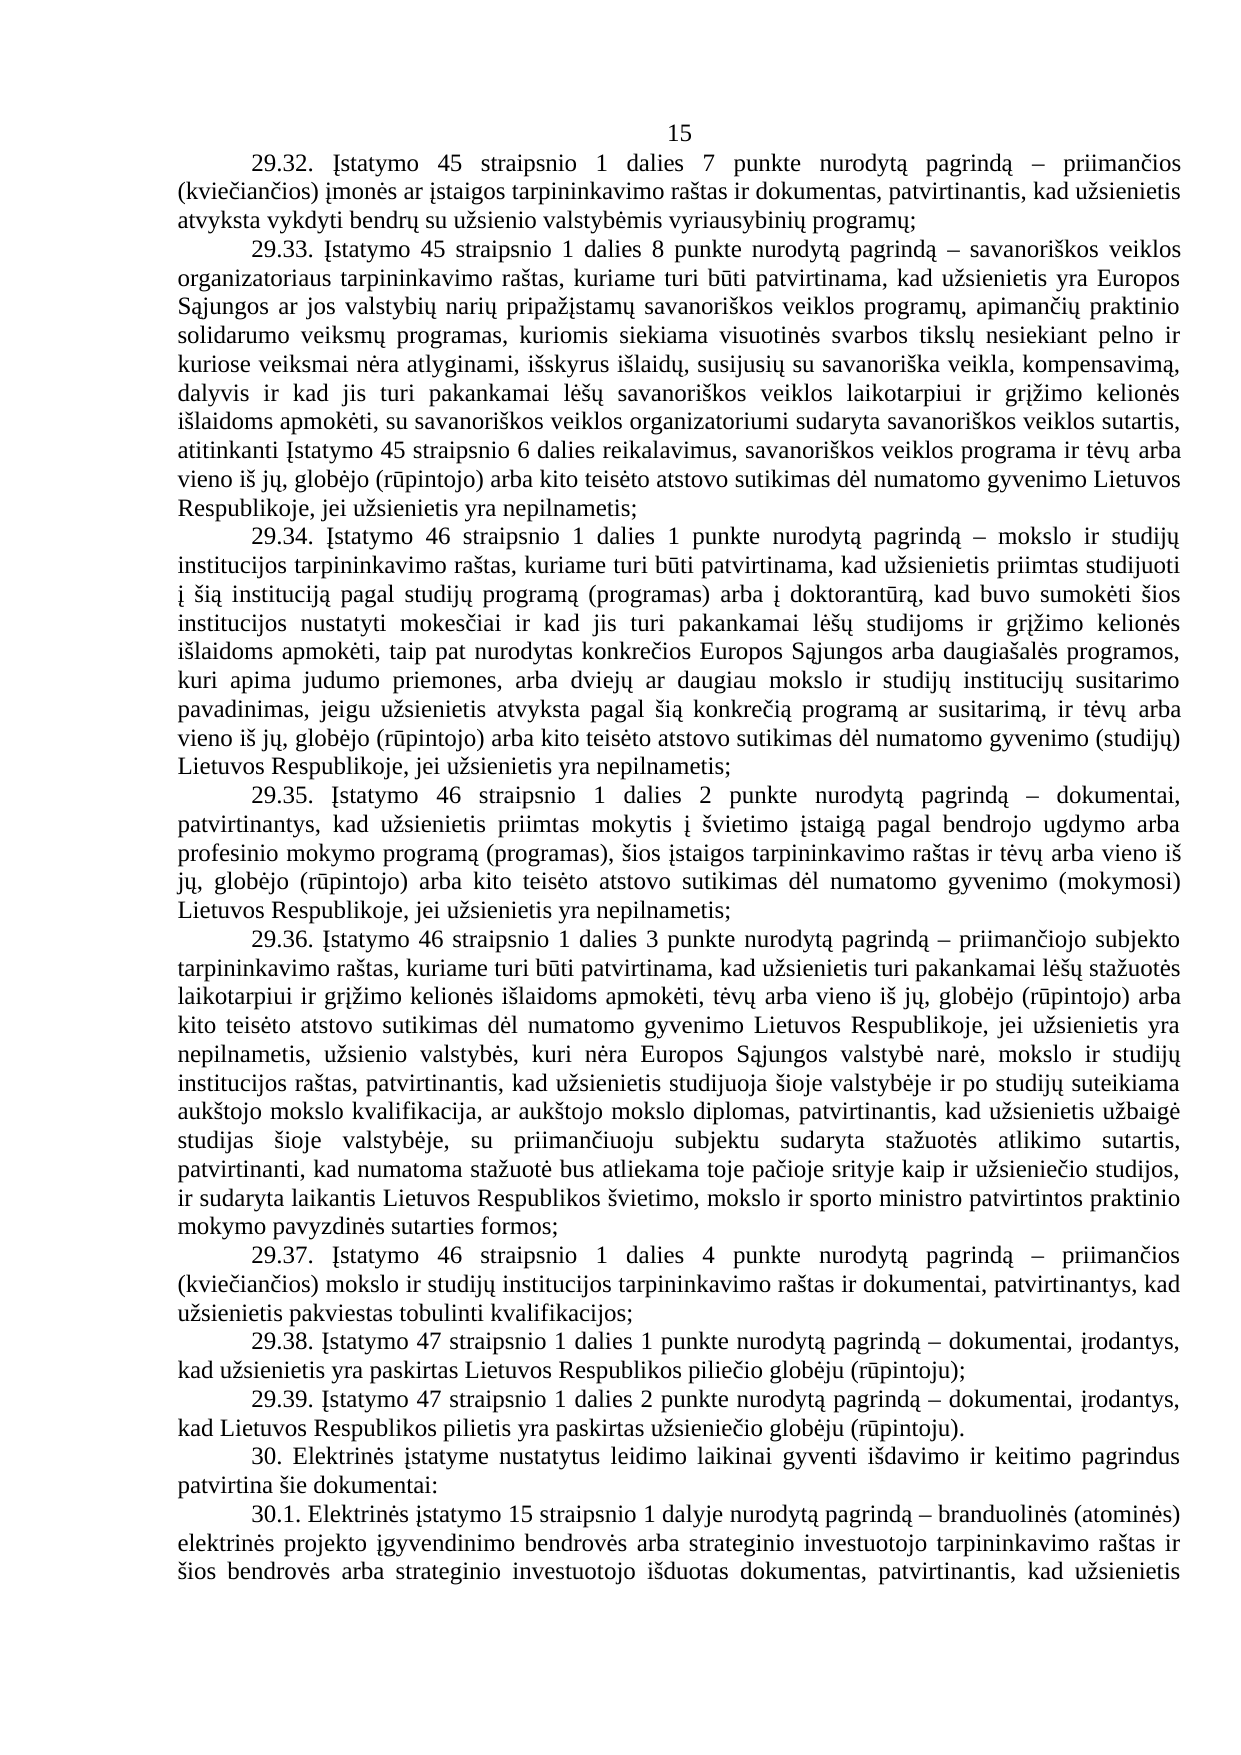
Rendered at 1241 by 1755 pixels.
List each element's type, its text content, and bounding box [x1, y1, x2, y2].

text 29.33. Įstatymo 45 straipsnio 1 dalies 8 punkte nurodytą pagrindą – savanoriškos veiklos organizatoriaus tarpininkavimo raštas, kuriame turi būti patvirtinama, kad užsienietis yra Europos Sąjungos ar jos valstybių narių pripažįstamų savanoriškos veiklos programų, apimančių praktinio solidarumo veiksmų programas, kuriomis siekiama visuotinės svarbos tikslų nesiekiant pelno ir kuriose veiksmai nėra atlyginami, išskyrus išlaidų, susijusių su savanoriška veikla, kompensavimą, dalyvis ir kad jis turi pakankamai lėšų savanoriškos veiklos laikotarpiui ir grįžimo kelionės išlaidoms apmokėti, su savanoriškos veiklos organizatoriumi sudaryta savanoriškos veiklos sutartis, atitinkanti Įstatymo 45 straipsnio 6 dalies reikalavimus, savanoriškos veiklos programa ir tėvų arba vieno iš jų, globėjo (rūpintojo) arba kito teisėto atstovo sutikimas dėl numatomo gyvenimo Lietuvos Respublikoje, jei užsienietis yra nepilnametis; [177, 234, 1181, 521]
text 29.36. Įstatymo 46 straipsnio 1 dalies 3 punkte nurodytą pagrindą – priimančiojo subjekto tarpininkavimo raštas, kuriame turi būti patvirtinama, kad užsienietis turi pakankamai lėšų stažuotės laikotarpiui ir grįžimo kelionės išlaidoms apmokėti, tėvų arba vieno iš jų, globėjo (rūpintojo) arba kito teisėto atstovo sutikimas dėl numatomo gyvenimo Lietuvos Respublikoje, jei užsienietis yra nepilnametis, užsienio valstybės, kuri nėra Europos Sąjungos valstybė narė, mokslo ir studijų institucijos raštas, patvirtinantis, kad užsienietis studijuoja šioje valstybėje ir po studijų suteikiama aukštojo mokslo kvalifikacija, ar aukštojo mokslo diplomas, patvirtinantis, kad užsienietis užbaigė studijas šioje valstybėje, su priimančiuoju subjektu sudaryta stažuotės atlikimo sutartis, patvirtinanti, kad numatoma stažuotė bus atliekama toje pačioje srityje kaip ir užsieniečio studijos, ir sudaryta laikantis Lietuvos Respublikos švietimo, mokslo ir sporto ministro patvirtintos praktinio mokymo pavyzdinės sutarties formos; [177, 924, 1181, 1240]
text 29.35. Įstatymo 46 straipsnio 1 dalies 2 punkte nurodytą pagrindą – dokumentai, patvirtinantys, kad užsienietis priimtas mokytis į švietimo įstaigą pagal bendrojo ugdymo arba profesinio mokymo programą (programas), šios įstaigos tarpininkavimo raštas ir tėvų arba vieno iš jų, globėjo (rūpintojo) arba kito teisėto atstovo sutikimas dėl numatomo gyvenimo (mokymosi) Lietuvos Respublikoje, jei užsienietis yra nepilnametis; [177, 780, 1181, 924]
text 29.38. Įstatymo 47 straipsnio 1 dalies 1 punkte nurodytą pagrindą – dokumentai, įrodantys, kad užsienietis yra paskirtas Lietuvos Respublikos piliečio globėju (rūpintoju); [177, 1326, 1181, 1384]
text 30.1. Elektrinės įstatymo 15 straipsnio 1 dalyje nurodytą pagrindą – branduolinės (atominės) elektrinės projekto įgyvendinimo bendrovės arba strateginio investuotojo tarpininkavimo raštas ir šios bendrovės arba strateginio investuotojo išduotas dokumentas, patvirtinantis, kad užsienietis [177, 1499, 1181, 1585]
text 29.32. Įstatymo 45 straipsnio 1 dalies 7 punkte nurodytą pagrindą – priimančios (kviečiančios) įmonės ar įstaigos tarpininkavimo raštas ir dokumentas, patvirtinantis, kad užsienietis atvyksta vykdyti bendrų su užsienio valstybėmis vyriausybinių programų; [177, 148, 1181, 234]
text 30. Elektrinės įstatyme nustatytus leidimo laikinai gyventi išdavimo ir keitimo pagrindus patvirtina šie dokumentai: [177, 1441, 1181, 1499]
text 29.39. Įstatymo 47 straipsnio 1 dalies 2 punkte nurodytą pagrindą – dokumentai, įrodantys, kad Lietuvos Respublikos pilietis yra paskirtas užsieniečio globėju (rūpintoju). [177, 1384, 1181, 1441]
text 29.34. Įstatymo 46 straipsnio 1 dalies 1 punkte nurodytą pagrindą – mokslo ir studijų institucijos tarpininkavimo raštas, kuriame turi būti patvirtinama, kad užsienietis priimtas studijuoti į šią instituciją pagal studijų programą (programas) arba į doktorantūrą, kad buvo sumokėti šios institucijos nustatyti mokesčiai ir kad jis turi pakankamai lėšų studijoms ir grįžimo kelionės išlaidoms apmokėti, taip pat nurodytas konkrečios Europos Sąjungos arba daugiašalės programos, kuri apima judumo priemones, arba dviejų ar daugiau mokslo ir studijų institucijų susitarimo pavadinimas, jeigu užsienietis atvyksta pagal šią konkrečią programą ar susitarimą, ir tėvų arba vieno iš jų, globėjo (rūpintojo) arba kito teisėto atstovo sutikimas dėl numatomo gyvenimo (studijų) Lietuvos Respublikoje, jei užsienietis yra nepilnametis; [177, 521, 1181, 780]
text 29.37. Įstatymo 46 straipsnio 1 dalies 4 punkte nurodytą pagrindą – priimančios (kviečiančios) mokslo ir studijų institucijos tarpininkavimo raštas ir dokumentai, patvirtinantys, kad užsienietis pakviestas tobulinti kvalifikacijos; [177, 1240, 1181, 1326]
